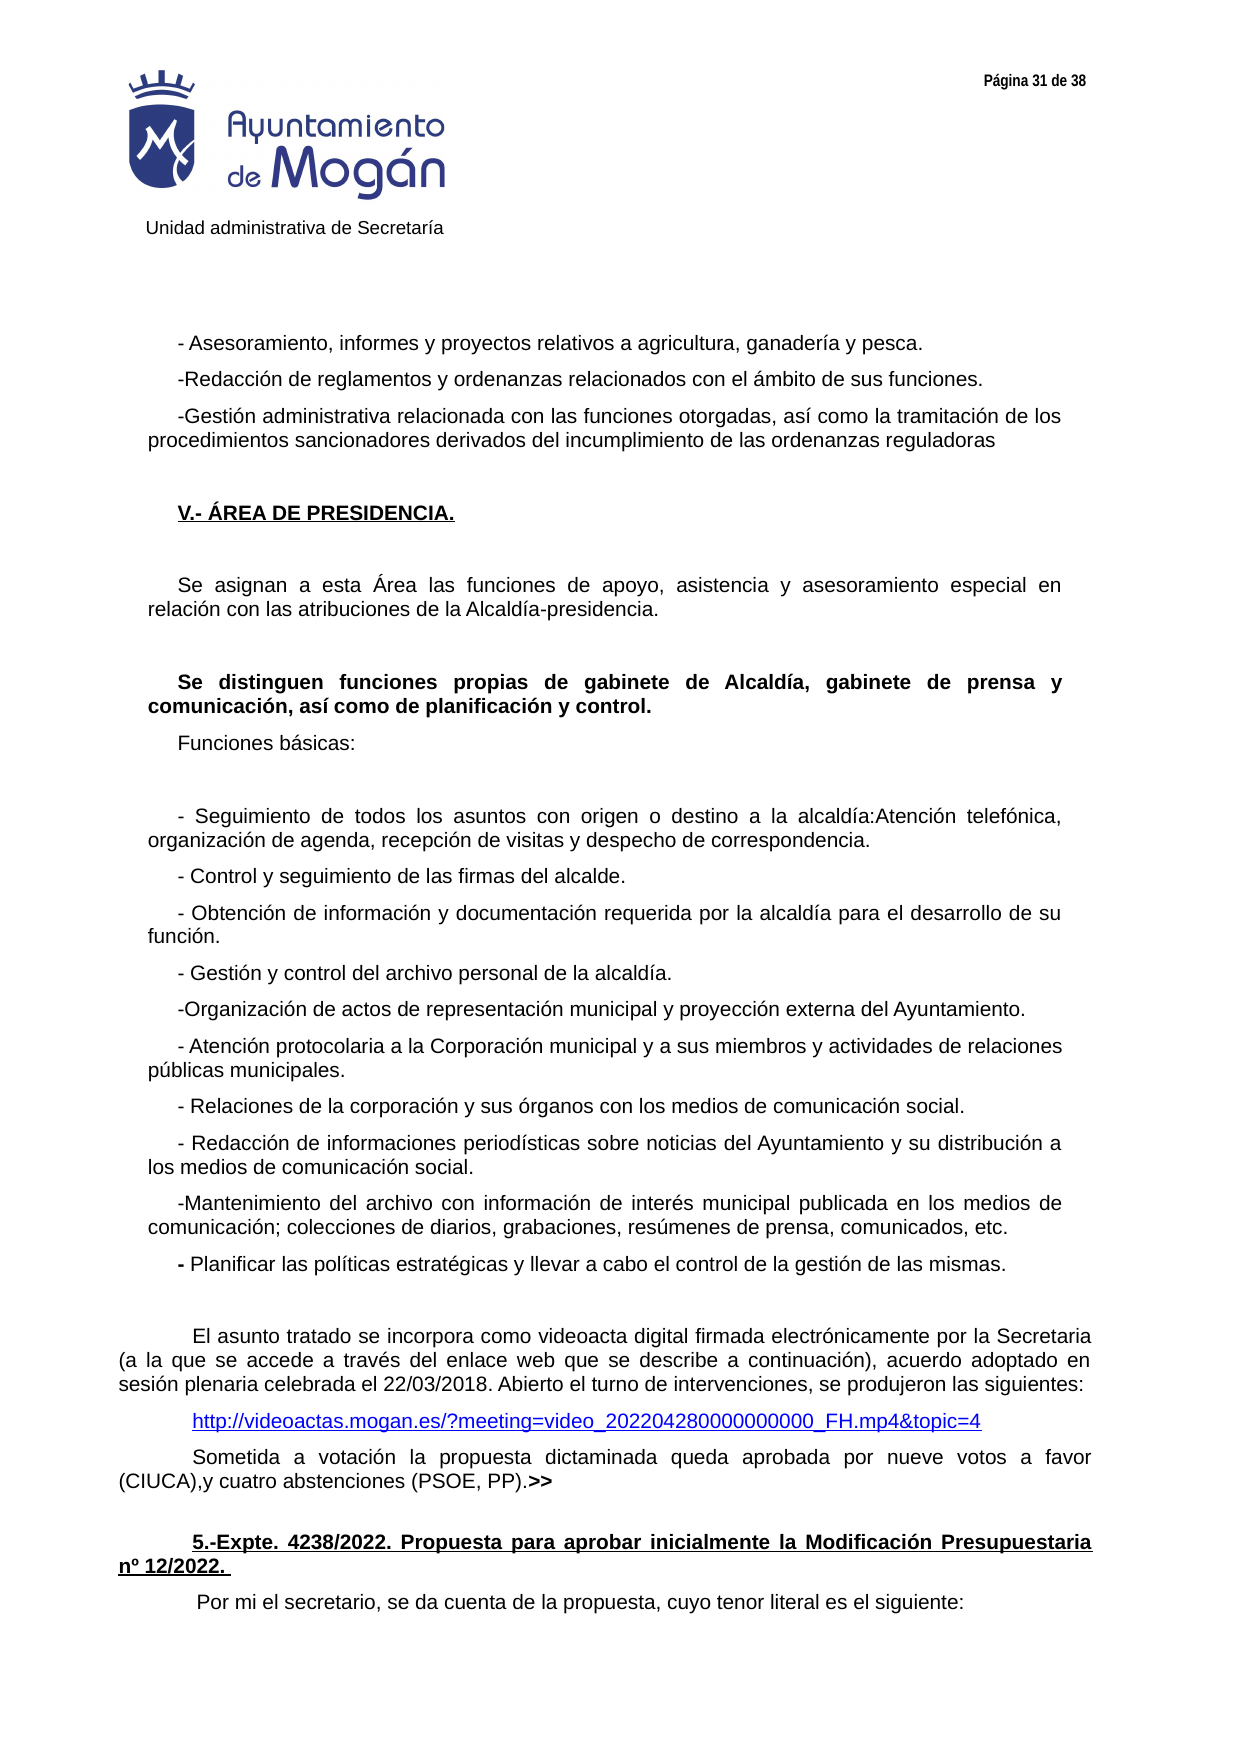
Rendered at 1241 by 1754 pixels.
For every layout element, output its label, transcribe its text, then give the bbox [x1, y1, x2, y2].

text - Seguimiento de todos los asuntos con origen o destino a la alcaldía:Atención telefónica, organización de agenda, recepción de visitas y despecho de correspondencia. [148, 803, 1063, 851]
text - Control y seguimiento de las firmas del alcalde. [148, 864, 1063, 888]
text -Gestión administrativa relacionada con las funciones otorgadas, así como la tramitación de los procedimientos sancionadores derivados del incumplimiento de las ordenanzas reguladoras [148, 403, 1063, 451]
text - Redacción de informaciones periodísticas sobre noticias del Ayuntamiento y su distribución a los medios de comunicación social. [148, 1131, 1063, 1178]
text - Atención protocolaria a la Corporación municipal y a sus miembros y actividades de relaciones públicas municipales. [148, 1034, 1063, 1082]
text - Asesoramiento, informes y proyectos relativos a agricultura, ganadería y pesca. [148, 331, 1063, 354]
text - Gestión y control del archivo personal de la alcaldía. [148, 961, 1063, 985]
text Se asignan a esta Área las funciones de apoyo, asistencia y asesoramiento especial en relación con las atribuciones de la Alcaldía-presidencia. [148, 573, 1063, 621]
text -Mantenimiento del archivo con información de interés municipal publicada en los medios de comunicación; colecciones de diarios, grabaciones, resúmenes de prensa, comunicados, etc. [148, 1191, 1063, 1239]
text Funciones básicas: [148, 731, 1063, 754]
text -Organización de actos de representación municipal y proyección externa del Ayuntamiento. [148, 997, 1063, 1021]
text El asunto tratado se incorpora como videoacta digital firmada electrónicamente por la Secretaria (a la que se accede a través del enlace web que se describe a continuación), acuerdo adoptado en sesión plenaria celebrada el 22/03/2018. Abierto el turno de intervenciones, se produjeron las siguientes: [118, 1324, 1092, 1396]
text Se distinguen funciones propias de gabinete de Alcaldía, gabinete de prensa y comunicación, así como de planificación y control. [148, 670, 1063, 718]
text http://videoactas.mogan.es/?meeting=video_202204280000000000_FH.mp4&topic=4 [118, 1409, 1092, 1433]
text Por mi el secretario, se da cuenta de la propuesta, cuyo tenor literal es el siguiente: [118, 1590, 1092, 1614]
text Sometida a votación la propuesta dictaminada queda aprobada por nueve votos a favor (CIUCA),y cuatro abstenciones (PSOE, PP).>> [118, 1445, 1092, 1493]
text - Planificar las políticas estratégicas y llevar a cabo el control de la gestión de las mismas. [148, 1251, 1063, 1275]
text - Obtención de información y documentación requerida por la alcaldía para el desarrollo de su función. [148, 900, 1063, 948]
text - Relaciones de la corporación y sus órganos con los medios de comunicación social. [148, 1094, 1063, 1118]
text 5.-Expte. 4238/2022. Propuesta para aprobar inicialmente la Modificación Presupuestaria nº 12/2022. [118, 1506, 1092, 1577]
text V.- ÁREA DE PRESIDENCIA. [148, 500, 1063, 524]
text -Redacción de reglamentos y ordenanzas relacionados con el ámbito de sus funciones. [148, 367, 1063, 391]
picture [128, 70, 445, 206]
